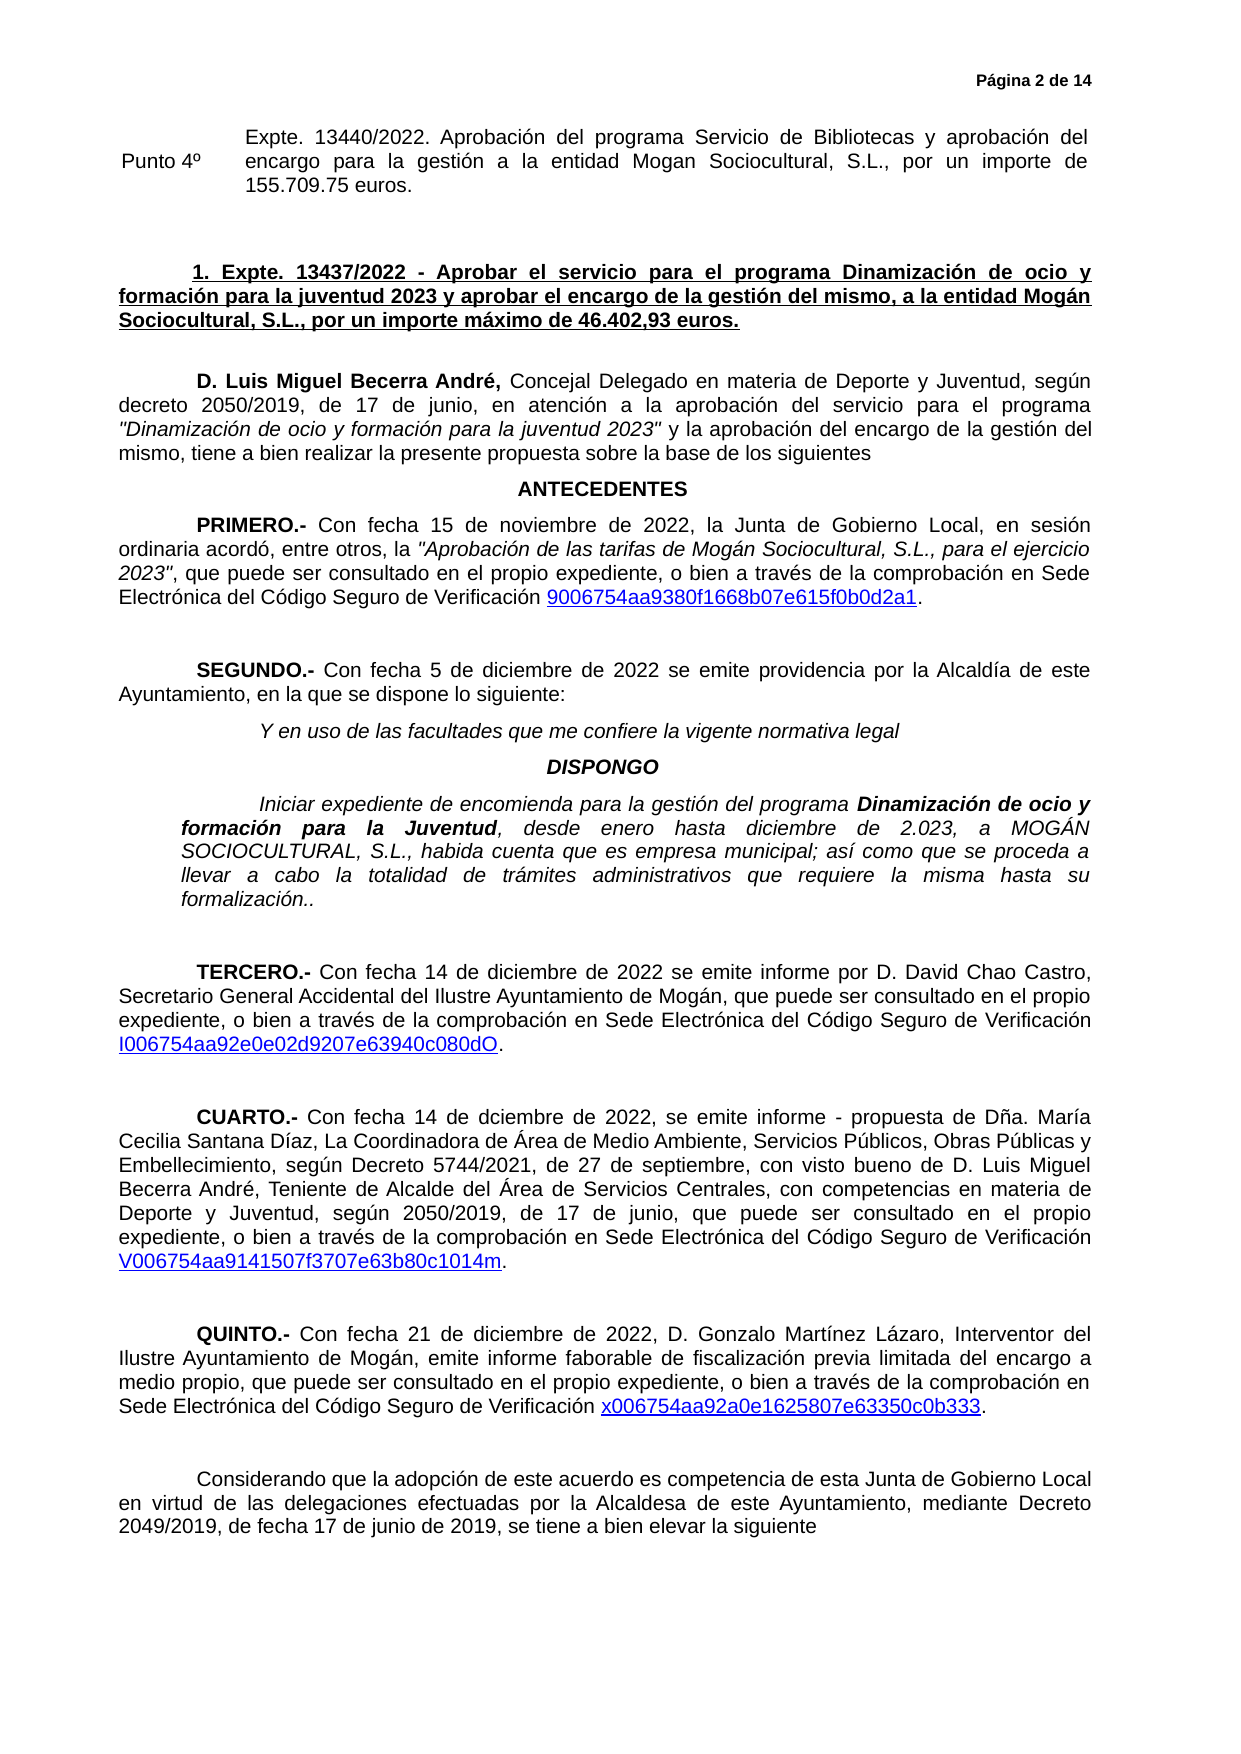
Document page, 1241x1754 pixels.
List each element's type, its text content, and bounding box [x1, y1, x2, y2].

text SEGUNDO.- Con fecha 5 de diciembre de 2022 se emite providencia por la Alcaldía de este Ayuntamiento, en la que se dispone lo siguiente: [118, 658, 1092, 706]
table_cell Expte. 13440/2022. Aprobación del programa Servicio de Bibliotecas y aprobación del encargo para la gestión a la entidad Mogan Sociocultural, S.L., por un importe de 155.709.75 euros. [242, 122, 1092, 200]
text PRIMERO.- Con fecha 15 de noviembre de 2022, la Junta de Gobierno Local, en sesión ordinaria acordó, entre otros, la "Aprobación de las tarifas de Mogán Sociocultural, S.L., para el ejercicio 2023", que puede ser consultado en el propio expediente, o bien a través de la comprobación en Sede Electrónica del Código Seguro de Verificación 9006754aa9380f1668b07e615f0b0d2a1. [118, 513, 1092, 609]
text Iniciar expediente de encomienda para la gestión del programa Dinamización de ocio y formación para la Juventud, desde enero hasta diciembre de 2.023, a MOGÁN SOCIOCULTURAL, S.L., habida cuenta que es empresa municipal; así como que se proceda a llevar a cabo la totalidad de trámites administrativos que requiere la misma hasta su formalización.. [181, 791, 1092, 911]
text CUARTO.- Con fecha 14 de dciembre de 2022, se emite informe - propuesta de Dña. María Cecilia Santana Díaz, La Coordinadora de Área de Medio Ambiente, Servicios Públicos, Obras Públicas y Embellecimiento, según Decreto 5744/2021, de 27 de septiembre, con visto bueno de D. Luis Miguel Becerra André, Teniente de Alcalde del Área de Servicios Centrales, con competencias en materia de Deporte y Juventud, según 2050/2019, de 17 de junio, que puede ser consultado en el propio expediente, o bien a través de la comprobación en Sede Electrónica del Código Seguro de Verificación V006754aa9141507f3707e63b80c1014m. [118, 1105, 1092, 1273]
text Sociocultural, S.L., por un importe máximo de 46.402,93 euros. [118, 306, 1092, 332]
text Y en uso de las facultades que me confiere la vigente normativa legal [181, 718, 1092, 742]
text ANTECEDENTES [118, 477, 1092, 501]
text TERCERO.- Con fecha 14 de diciembre de 2022 se emite informe por D. David Chao Castro, Secretario General Accidental del Ilustre Ayuntamiento de Mogán, que puede ser consultado en el propio expediente, o bien a través de la comprobación en Sede Electrónica del Código Seguro de Verificación I006754aa92e0e02d9207e63940c080dO. [118, 960, 1092, 1056]
table_cell Punto 4º [118, 122, 242, 200]
text QUINTO.- Con fecha 21 de diciembre de 2022, D. Gonzalo Martínez Lázaro, Interventor del Ilustre Ayuntamiento de Mogán, emite informe faborable de fiscalización previa limitada del encargo a medio propio, que puede ser consultado en el propio expediente, o bien a través de la comprobación en Sede Electrónica del Código Seguro de Verificación x006754aa92a0e1625807e63350c0b333. [118, 1322, 1092, 1417]
text D. Luis Miguel Becerra André, Concejal Delegado en materia de Deporte y Juventud, según decreto 2050/2019, de 17 de junio, en atención a la aprobación del servicio para el programa "Dinamización de ocio y formación para la juventud 2023" y la aprobación del encargo de la gestión del mismo, tiene a bien realizar la presente propuesta sobre la base de los siguientes [118, 368, 1092, 464]
text DISPONGO [118, 755, 1092, 779]
text Considerando que la adopción de este acuerdo es competencia de esta Junta de Gobierno Local en virtud de las delegaciones efectuadas por la Alcaldesa de este Ayuntamiento, mediante Decreto 2049/2019, de fecha 17 de junio de 2019, se tiene a bien elevar la siguiente [118, 1466, 1092, 1538]
text 1. Expte. 13437/2022 - Aprobar el servicio para el programa Dinamización de ocio y formación para la juventud 2023 y aprobar el encargo de la gestión del mismo, a la entidad Mogán [118, 260, 1092, 305]
